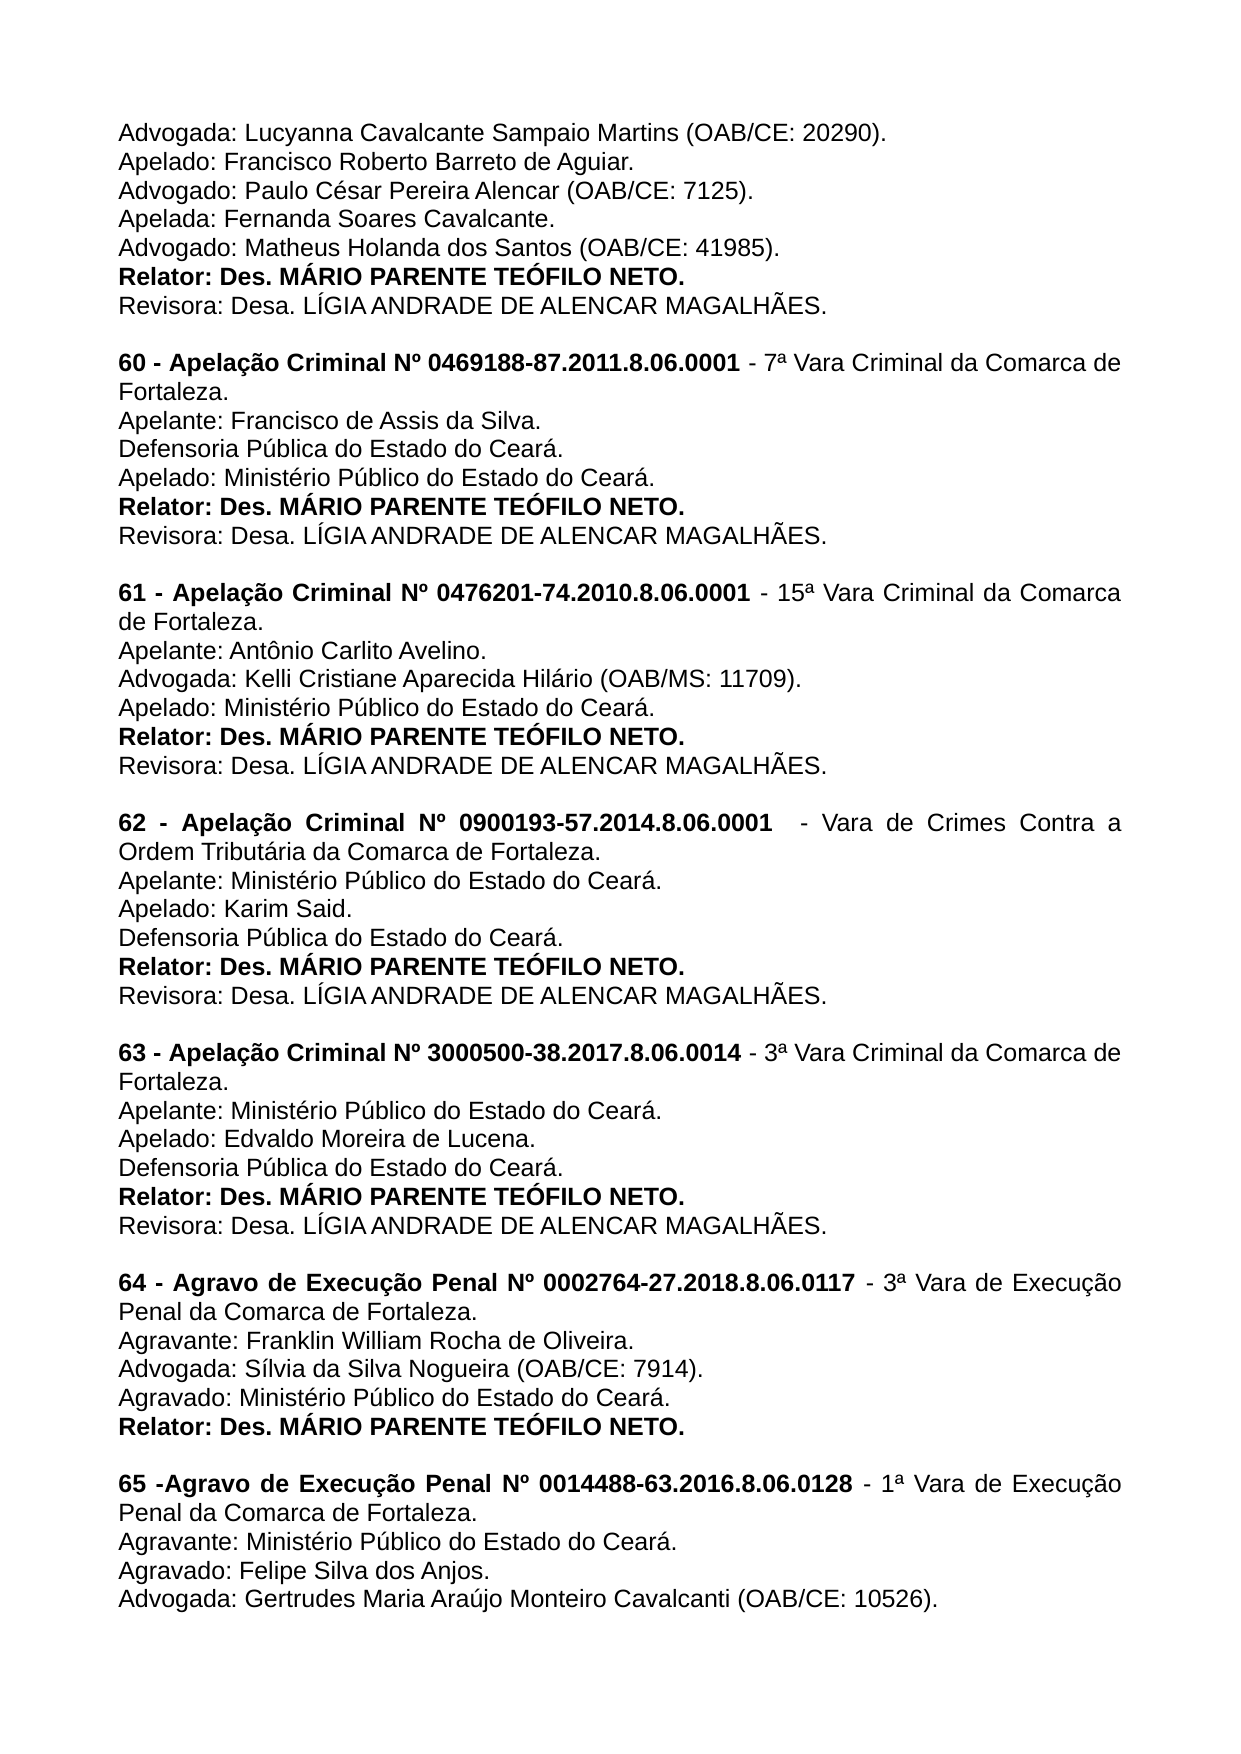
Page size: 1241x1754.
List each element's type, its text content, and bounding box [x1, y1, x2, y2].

text Agravado: Felipe Silva dos Anjos. [118, 1556, 1122, 1584]
text Relator: Des. MÁRIO PARENTE TEÓFILO NETO. [118, 492, 1122, 521]
text 62 - Apelação Criminal Nº 0900193-57.2014.8.06.0001 - Vara de Crimes Contra a Ordem Tributária da Comarca de Fortaleza. [118, 808, 1122, 866]
text Apelado: Francisco Roberto Barreto de Aguiar. [118, 147, 1122, 176]
text Defensoria Pública do Estado do Ceará. [118, 923, 1122, 952]
text Apelante: Francisco de Assis da Silva. [118, 406, 1122, 434]
text Relator: Des. MÁRIO PARENTE TEÓFILO NETO. [118, 1182, 1122, 1211]
text Apelante: Antônio Carlito Avelino. [118, 636, 1122, 664]
text Apelado: Ministério Público do Estado do Ceará. [118, 463, 1122, 492]
text Agravante: Ministério Público do Estado do Ceará. [118, 1527, 1122, 1556]
text Relator: Des. MÁRIO PARENTE TEÓFILO NETO. [118, 1412, 1122, 1441]
text 61 - Apelação Criminal Nº 0476201-74.2010.8.06.0001 - 15ª Vara Criminal da Comarca de Fortaleza. [118, 578, 1122, 636]
text Apelado: Karim Said. [118, 894, 1122, 923]
text Agravante: Franklin William Rocha de Oliveira. [118, 1326, 1122, 1354]
text Apelada: Fernanda Soares Cavalcante. [118, 204, 1122, 233]
text 64 - Agravo de Execução Penal Nº 0002764-27.2018.8.06.0117 - 3ª Vara de Execução Penal da Comarca de Fortaleza. [118, 1268, 1122, 1326]
text Agravado: Ministério Público do Estado do Ceará. [118, 1383, 1122, 1412]
text Revisora: Desa. LÍGIA ANDRADE DE ALENCAR MAGALHÃES. [118, 291, 1122, 319]
text Advogada: Kelli Cristiane Aparecida Hilário (OAB/MS: 11709). [118, 664, 1122, 693]
text Advogado: Matheus Holanda dos Santos (OAB/CE: 41985). [118, 233, 1122, 262]
text Relator: Des. MÁRIO PARENTE TEÓFILO NETO. [118, 952, 1122, 981]
text Apelante: Ministério Público do Estado do Ceará. [118, 1096, 1122, 1124]
text Defensoria Pública do Estado do Ceará. [118, 434, 1122, 463]
text Revisora: Desa. LÍGIA ANDRADE DE ALENCAR MAGALHÃES. [118, 981, 1122, 1009]
text 60 - Apelação Criminal Nº 0469188-87.2011.8.06.0001 - 7ª Vara Criminal da Comarca de Fortaleza. [118, 348, 1122, 406]
text Advogada: Lucyanna Cavalcante Sampaio Martins (OAB/CE: 20290). [118, 118, 1122, 147]
text 63 - Apelação Criminal Nº 3000500-38.2017.8.06.0014 - 3ª Vara Criminal da Comarca de Fortaleza. [118, 1038, 1122, 1096]
text Revisora: Desa. LÍGIA ANDRADE DE ALENCAR MAGALHÃES. [118, 1211, 1122, 1239]
text Defensoria Pública do Estado do Ceará. [118, 1153, 1122, 1182]
text Apelado: Edvaldo Moreira de Lucena. [118, 1124, 1122, 1153]
text Revisora: Desa. LÍGIA ANDRADE DE ALENCAR MAGALHÃES. [118, 521, 1122, 549]
text Apelado: Ministério Público do Estado do Ceará. [118, 693, 1122, 722]
text Revisora: Desa. LÍGIA ANDRADE DE ALENCAR MAGALHÃES. [118, 751, 1122, 779]
text 65 -Agravo de Execução Penal Nº 0014488-63.2016.8.06.0128 - 1ª Vara de Execução Penal da Comarca de Fortaleza. [118, 1469, 1122, 1527]
text Relator: Des. MÁRIO PARENTE TEÓFILO NETO. [118, 262, 1122, 291]
text Apelante: Ministério Público do Estado do Ceará. [118, 866, 1122, 894]
text Advogado: Paulo César Pereira Alencar (OAB/CE: 7125). [118, 176, 1122, 204]
text Advogada: Sílvia da Silva Nogueira (OAB/CE: 7914). [118, 1354, 1122, 1383]
text Advogada: Gertrudes Maria Araújo Monteiro Cavalcanti (OAB/CE: 10526). [118, 1584, 1122, 1613]
text Relator: Des. MÁRIO PARENTE TEÓFILO NETO. [118, 722, 1122, 751]
